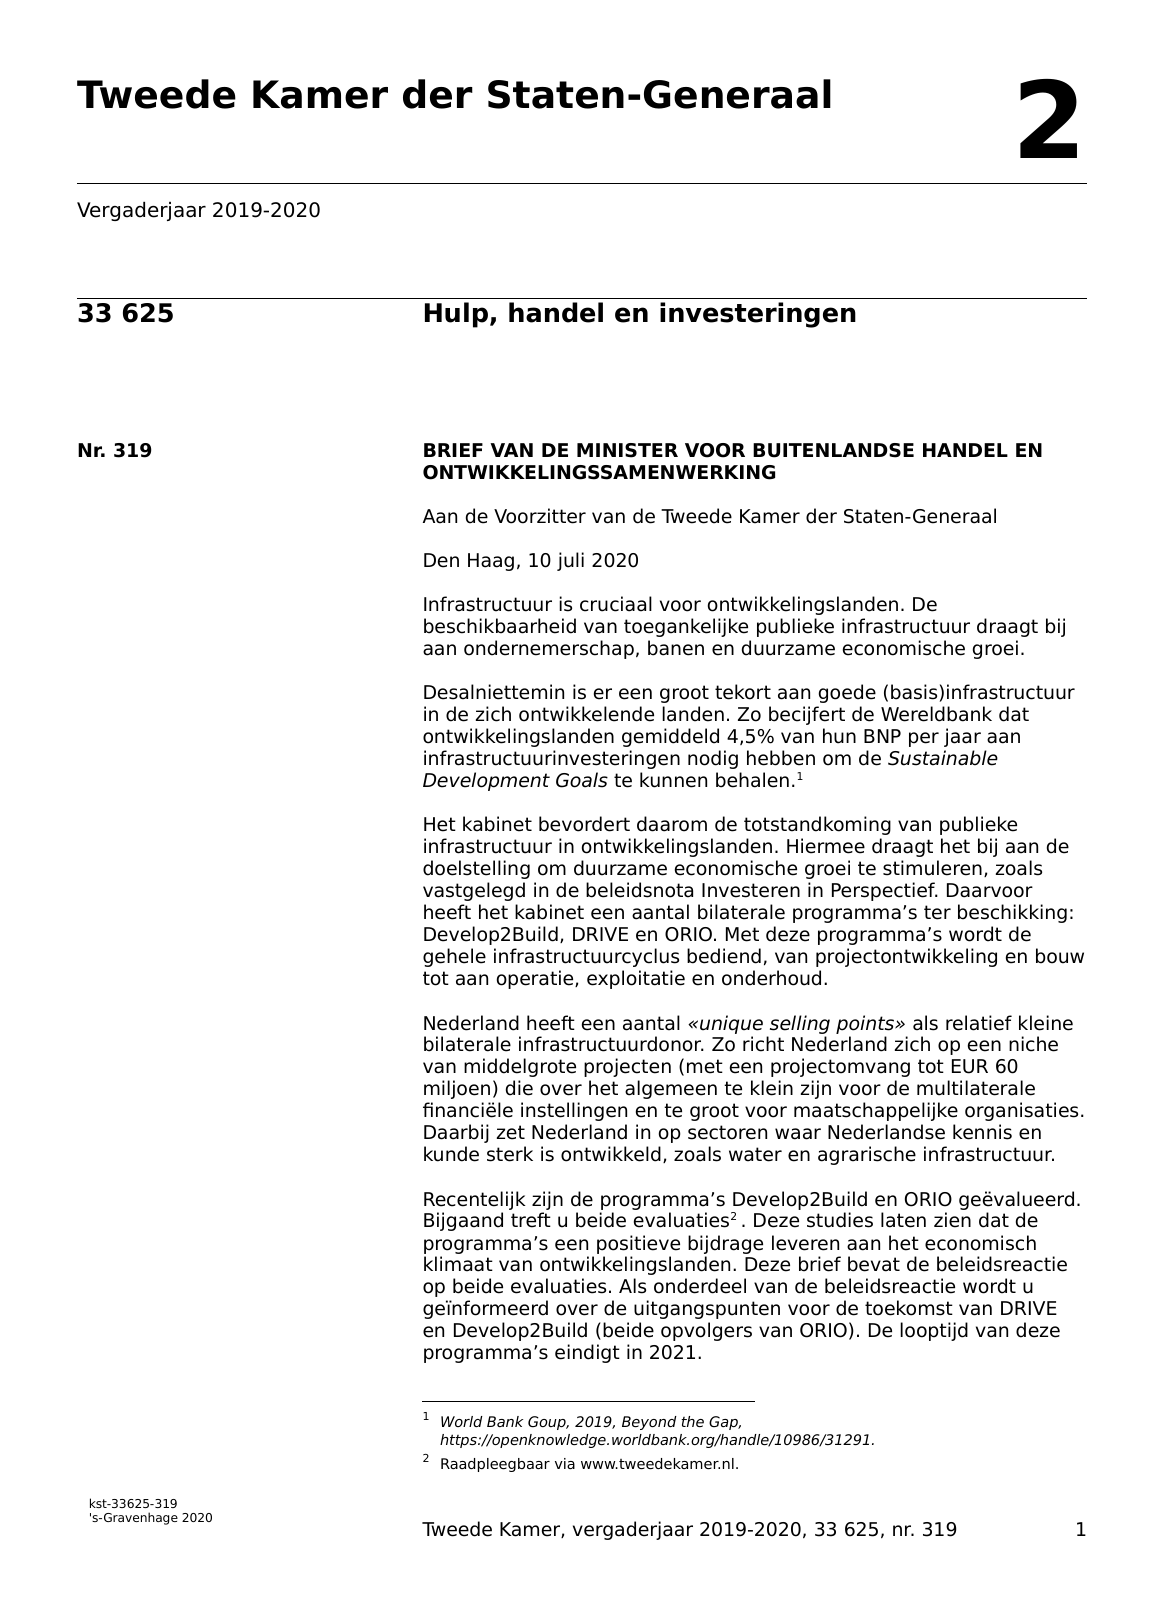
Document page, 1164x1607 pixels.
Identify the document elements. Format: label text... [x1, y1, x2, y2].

text 's-Gravenhage 2020 [88, 1511, 323, 1525]
text Infrastructuur is cruciaal voor ontwikkelingslanden. De beschikbaarheid van toegankelijke publieke infrastructuur draagt bij aan ondernemerschap, banen en duurzame economische groei. [422, 594, 1087, 660]
text Raadpleegbaar via www.tweedekamer.nl. [422, 1452, 1087, 1474]
table_cell Vergaderjaar 2019-2020 [77, 184, 1087, 298]
text Het kabinet bevordert daarom de totstandkoming van publieke infrastructuur in ontwikkelingslanden. Hiermee draagt het bij aan de doelstelling om duurzame economische groei te stimuleren, zoals vastgelegd in de beleidsnota Investeren in Perspectief. Daarvoor heeft het kabinet een aantal bilaterale programma’s ter beschikking: Develop2Build, DRIVE en ORIO. Met deze programma’s wordt de gehele infrastructuurcyclus bediend, van projectontwikkeling en bouw tot aan operatie, exploitatie en onderhoud. [422, 814, 1087, 990]
subtitle Nr. 319 BRIEF VAN DE MINISTER VOOR BUITENLANDSE HANDEL EN ONTWIKKELINGSSAMENWERKING [77, 440, 1087, 484]
text Desalniettemin is er een groot tekort aan goede (basis)infrastructuur in de zich ontwikkelende landen. Zo becijfert de Wereldbank dat ontwikkelingslanden gemiddeld 4,5% van hun BNP per jaar aan infrastructuurinvesteringen nodig hebben om de Sustainable Development Goals te kunnen behalen. [422, 682, 1087, 792]
text Aan de Voorzitter van de Tweede Kamer der Staten-Generaal [422, 506, 1087, 528]
text Den Haag, 10 juli 2020 [422, 550, 1087, 572]
text Nederland heeft een aantal «unique selling points» als relatief kleine bilaterale infrastructuurdonor. Zo richt Nederland zich op een niche van middelgrote projecten (met een projectomvang tot EUR 60 miljoen) die over het algemeen te klein zijn voor de multilaterale financiële instellingen en te groot voor maatschappelijke organisaties. Daarbij zet Nederland in op sectoren waar Nederlandse kennis en kunde sterk is ontwikkeld, zoals water en agrarische infrastructuur. [422, 1012, 1087, 1166]
table_header 2 [886, 59, 1087, 183]
text Recentelijk zijn de programma’s Develop2Build en ORIO geëvalueerd. Bijgaand treft u beide evaluaties. Deze studies laten zien dat de programma’s een positieve bijdrage leveren aan het economisch klimaat van ontwikkelingslanden. Deze brief bevat de beleidsreactie op beide evaluaties. Als onderdeel van de beleidsreactie wordt u geïnformeerd over de uitgangspunten voor de toekomst van DRIVE en Develop2Build (beide opvolgers van ORIO). De looptijd van deze programma’s eindigt in 2021. [422, 1188, 1087, 1364]
text World Bank Goup, 2019, Beyond the Gap, https://openknowledge.worldbank.org/handle/10986/31291. [422, 1410, 1087, 1449]
text kst-33625-319 [88, 1497, 323, 1511]
table_header Tweede Kamer der Staten-Generaal [77, 59, 886, 183]
subtitle 33 625 Hulp, handel en investeringen [77, 299, 1087, 329]
